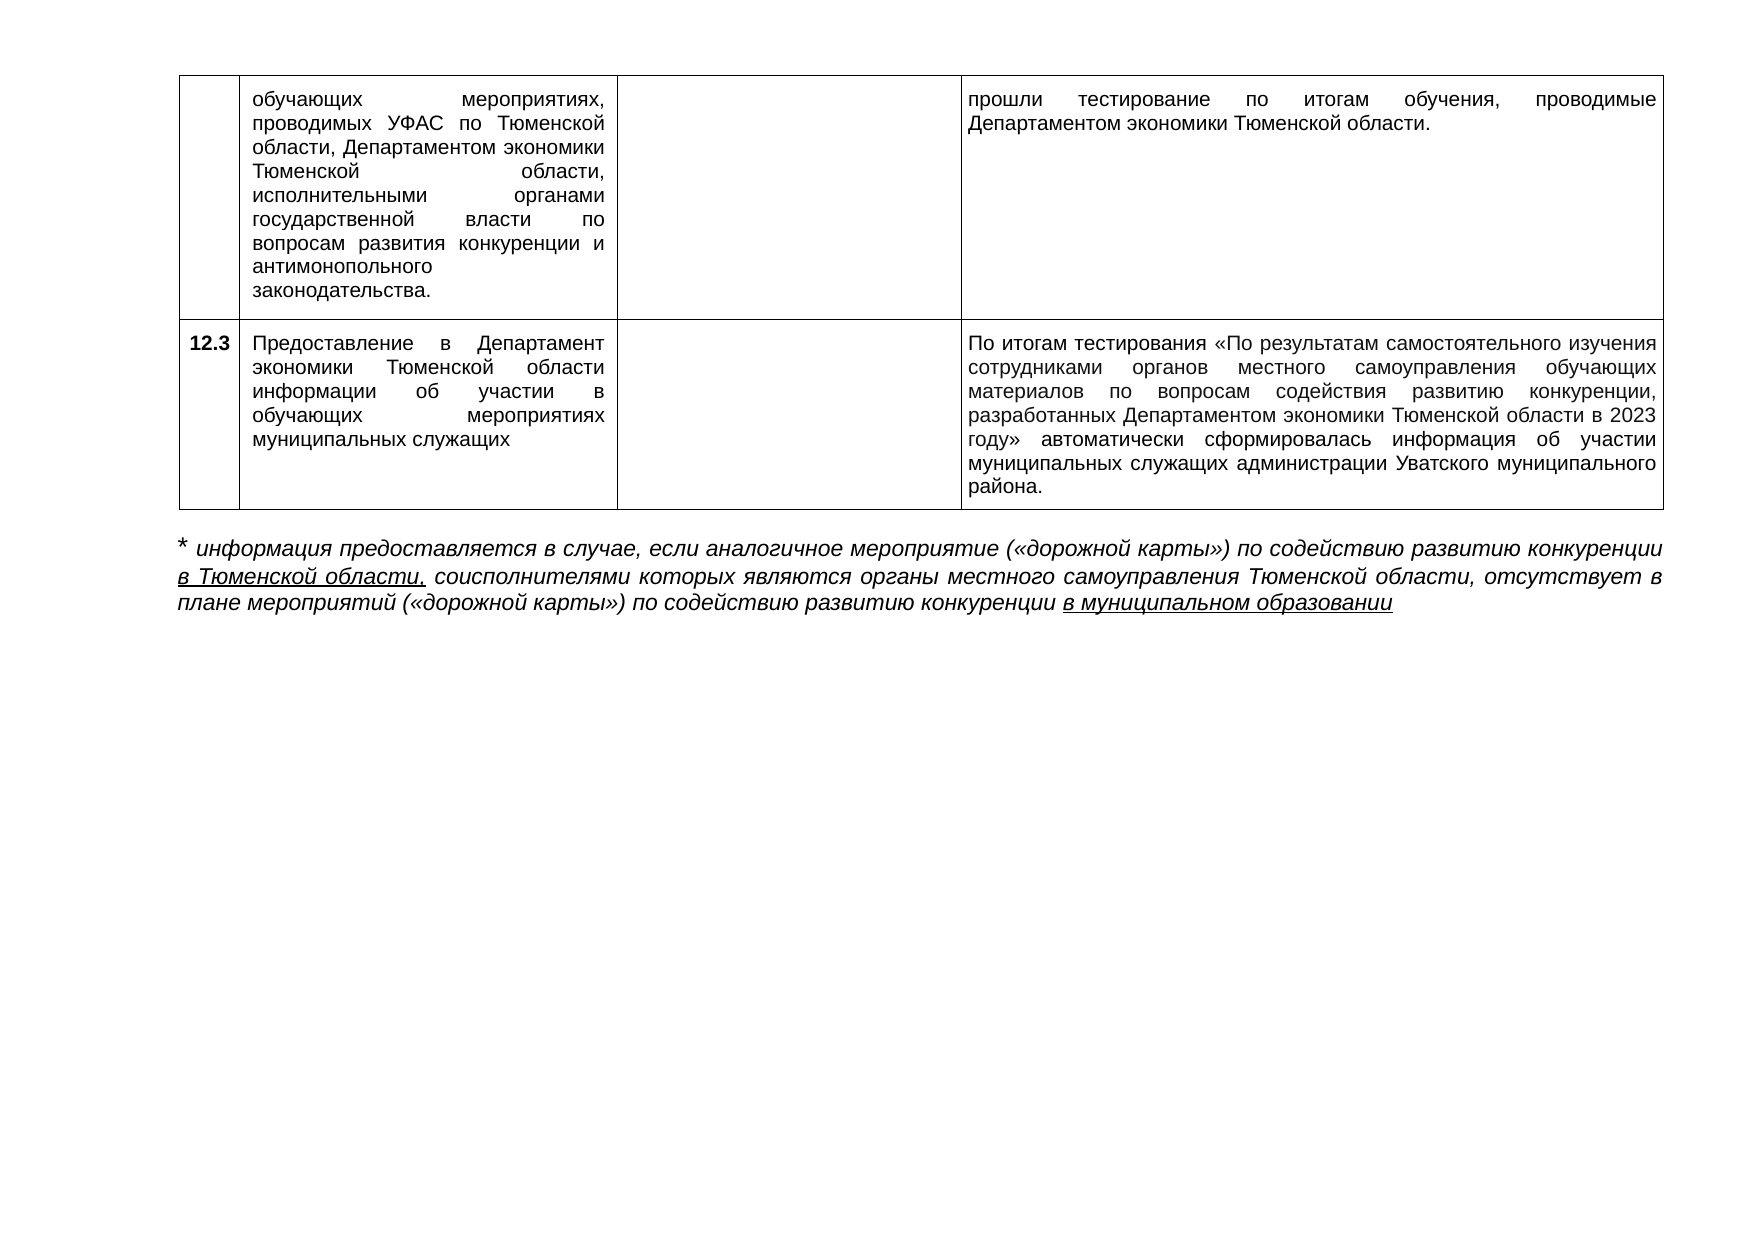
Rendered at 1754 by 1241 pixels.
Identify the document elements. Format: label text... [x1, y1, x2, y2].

table_cell прошли тестирование по итогам обучения, проводимые Департаментом экономики Тюменской области. [962, 76, 1663, 319]
table_cell [180, 76, 239, 319]
text * информация предоставляется в случае, если аналогичное мероприятие («дорожной карты») по содействию развитию конкуренции в Тюменской области, соисполнителями которых являются органы местного самоуправления Тюменской области, отсутствует в плане мероприятий («дорожной карты») по содействию развитию конкуренции в муниципальном образовании [177, 531, 1665, 615]
table_cell По итогам тестирования «По результатам самостоятельного изучения сотрудниками органов местного самоуправления обучающих материалов по вопросам содействия развитию конкуренции, разработанных Департаментом экономики Тюменской области в 2023 году» автоматически сформировалась информация об участии муниципальных служащих администрации Уватского муниципального района. [962, 320, 1663, 509]
table_cell Предоставление в Департамент экономики Тюменской области информации об участии в обучающих мероприятиях муниципальных служащих [240, 320, 617, 509]
table_cell [618, 76, 961, 319]
table_cell [618, 320, 961, 509]
table_cell обучающих мероприятиях, проводимых УФАС по Тюменской области, Департаментом экономики Тюменской области, исполнительными органами государственной власти по вопросам развития конкуренции и антимонопольного законодательства. [240, 76, 617, 319]
table_cell 12.3 [180, 320, 239, 509]
